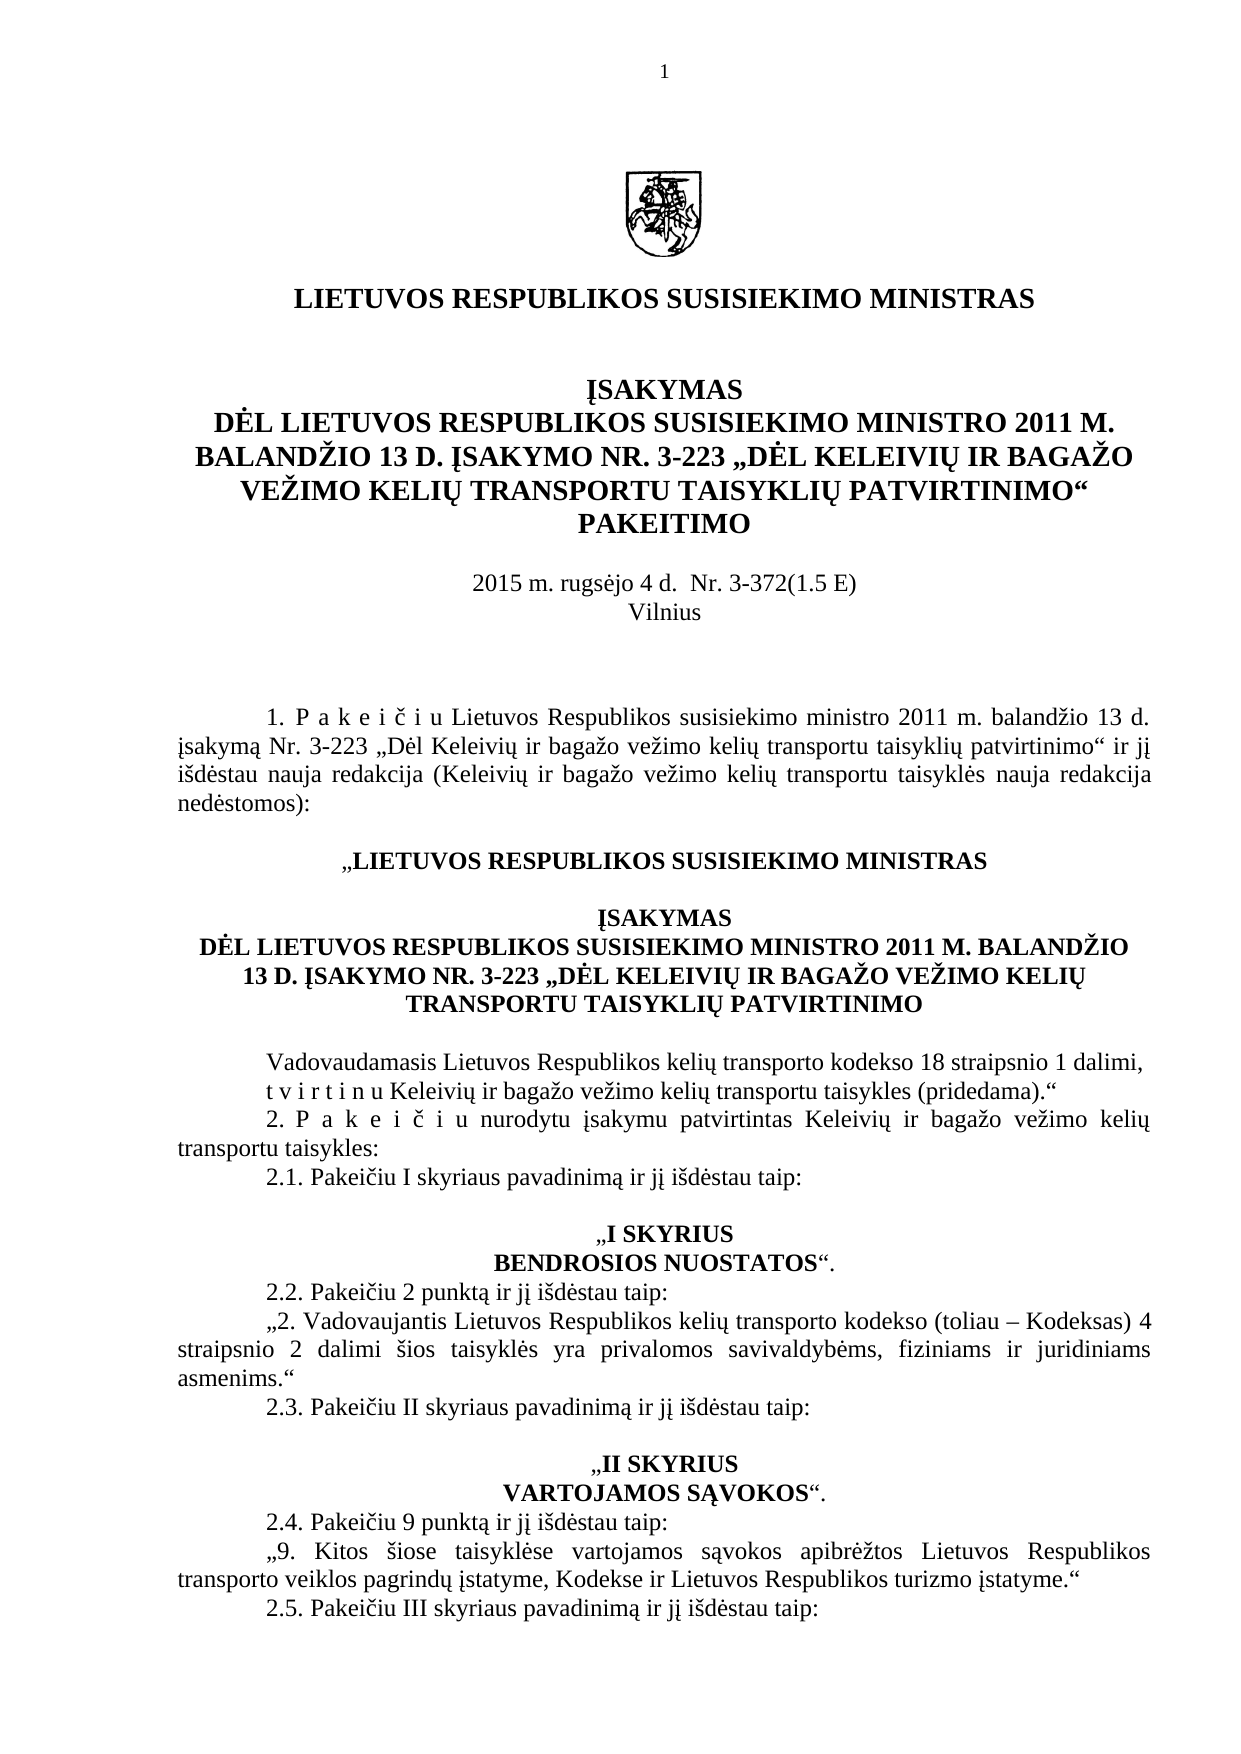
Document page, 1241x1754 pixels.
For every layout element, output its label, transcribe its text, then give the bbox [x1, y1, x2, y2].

text LIETUVOS RESPUBLIKOS SUSISIEKIMO MINISTRAS [177, 281, 1152, 314]
text ĮSAKYMAS [177, 903, 1152, 932]
text ĮSAKYMAS [177, 372, 1152, 406]
text 2.5. Pakeičiu III skyriaus pavadinimą ir jį išdėstau taip: [177, 1593, 1152, 1622]
text 2.3. Pakeičiu II skyriaus pavadinimą ir jį išdėstau taip: [177, 1392, 1152, 1421]
text „I SKYRIUS [177, 1219, 1152, 1248]
text „II SKYRIUS [177, 1449, 1152, 1478]
text Vilnius [177, 597, 1152, 626]
text „LIETUVOS RESPUBLIKOS SUSISIEKIMO MINISTRAS [177, 846, 1152, 874]
text 2.1. Pakeičiu I skyriaus pavadinimą ir jį išdėstau taip: [177, 1162, 1152, 1191]
text Vadovaudamasis Lietuvos Respublikos kelių transporto kodekso 18 straipsnio 1 dalimi, [177, 1047, 1152, 1076]
text DĖL LIETUVOS RESPUBLIKOS SUSISIEKIMO MINISTRO 2011 M. BALANDŽIO 13 D. ĮSAKYMO NR. 3-223 „DĖL KELEIVIŲ IR BAGAŽO VEŽIMO KELIŲ TRANSPORTU TAISYKLIŲ PATVIRTINIMO [177, 932, 1152, 1018]
text 1. P a k e i č i u Lietuvos Respublikos susisiekimo ministro 2011 m. balandžio 13 d. įsakymą Nr. 3-223 „Dėl Keleivių ir bagažo vežimo kelių transportu taisyklių patvirtinimo“ ir jį išdėstau nauja redakcija (Keleivių ir bagažo vežimo kelių transportu taisyklės nauja redakcija nedėstomos): [177, 702, 1152, 817]
text DĖL LIETUVOS RESPUBLIKOS SUSISIEKIMO MINISTRO 2011 M. BALANDŽIO 13 D. ĮSAKYMO NR. 3-223 „DĖL KELEIVIŲ IR BAGAŽO VEŽIMO KELIŲ TRANSPORTU TAISYKLIŲ PATVIRTINIMO“ PAKEITIMO [177, 406, 1152, 540]
text „9. Kitos šiose taisyklėse vartojamos sąvokos apibrėžtos Lietuvos Respublikos transporto veiklos pagrindų įstatyme, Kodekse ir Lietuvos Respublikos turizmo įstatyme.“ [177, 1536, 1152, 1593]
text VARTOJAMOS SĄVOKOS“. [177, 1478, 1152, 1507]
text „2. Vadovaujantis Lietuvos Respublikos kelių transporto kodekso (toliau – Kodeksas) 4 straipsnio 2 dalimi šios taisyklės yra privalomos savivaldybėms, fiziniams ir juridiniams asmenims.“ [177, 1306, 1152, 1392]
text BENDROSIOS NUOSTATOS“. [177, 1248, 1152, 1277]
text 2.4. Pakeičiu 9 punktą ir jį išdėstau taip: [177, 1507, 1152, 1536]
text t v i r t i n u Keleivių ir bagažo vežimo kelių transportu taisykles (pridedama).“ [177, 1076, 1152, 1104]
text 2015 m. rugsėjo 4 d. Nr. 3-372(1.5 E) [177, 568, 1152, 597]
text 2. P a k e i č i u nurodytu įsakymu patvirtintas Keleivių ir bagažo vežimo kelių transportu taisykles: [177, 1104, 1152, 1162]
text 2.2. Pakeičiu 2 punktą ir jį išdėstau taip: [177, 1277, 1152, 1306]
